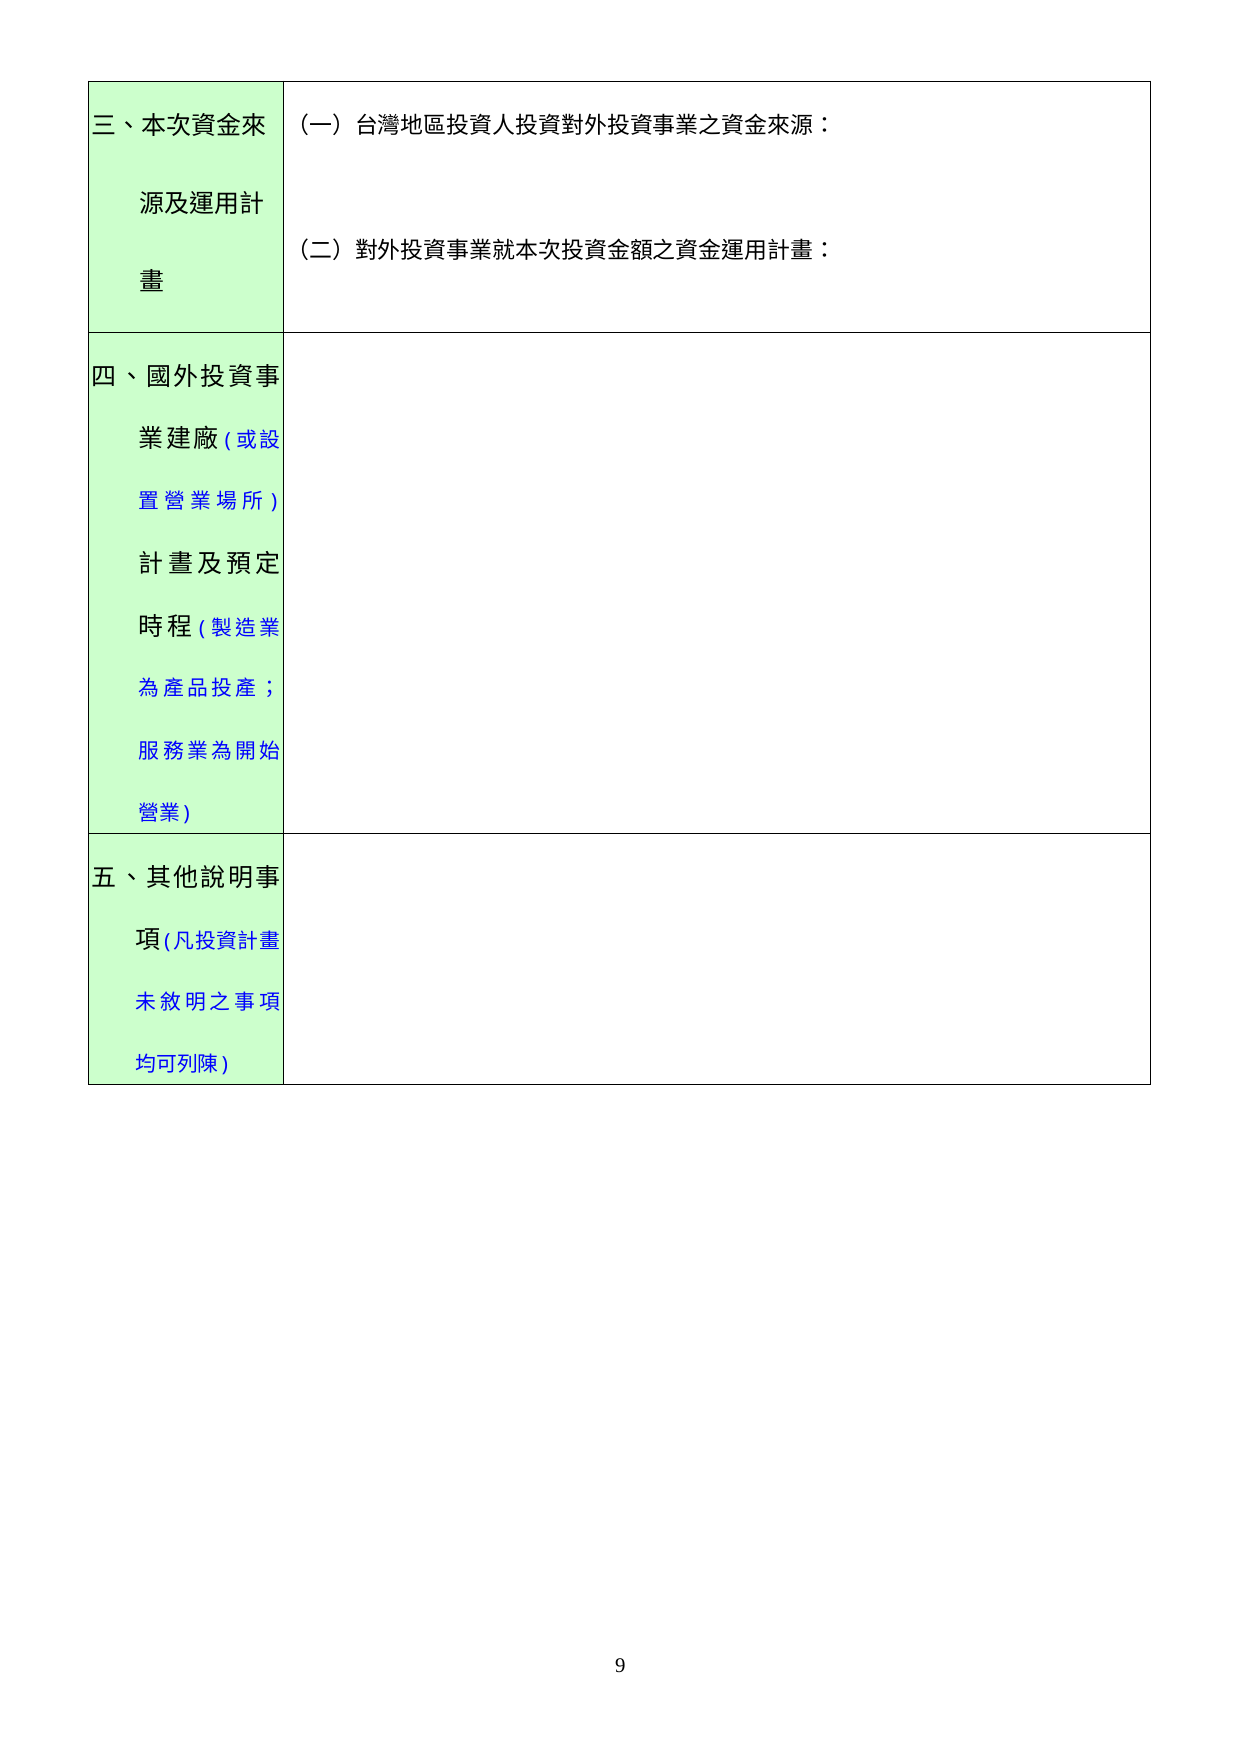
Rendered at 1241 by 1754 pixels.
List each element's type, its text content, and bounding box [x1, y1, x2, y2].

table_cell （一）台灣地區投資人投資對外投資事業之資金來源： （二）對外投資事業就本次投資金額之資金運用計畫： [284, 82, 1150, 332]
table_cell [284, 834, 1150, 1084]
table_cell 四、國外投資事業建廠(或設置營業場所)計晝及預定時程(製造業為產品投產；服務業為開始營業) [89, 333, 283, 833]
table_cell [284, 333, 1150, 833]
table_cell 五、其他說明事項(凡投資計畫未敘明之事項均可列陳) [89, 834, 283, 1084]
table_cell 三、本次資金來源及運用計畫 [89, 82, 283, 332]
